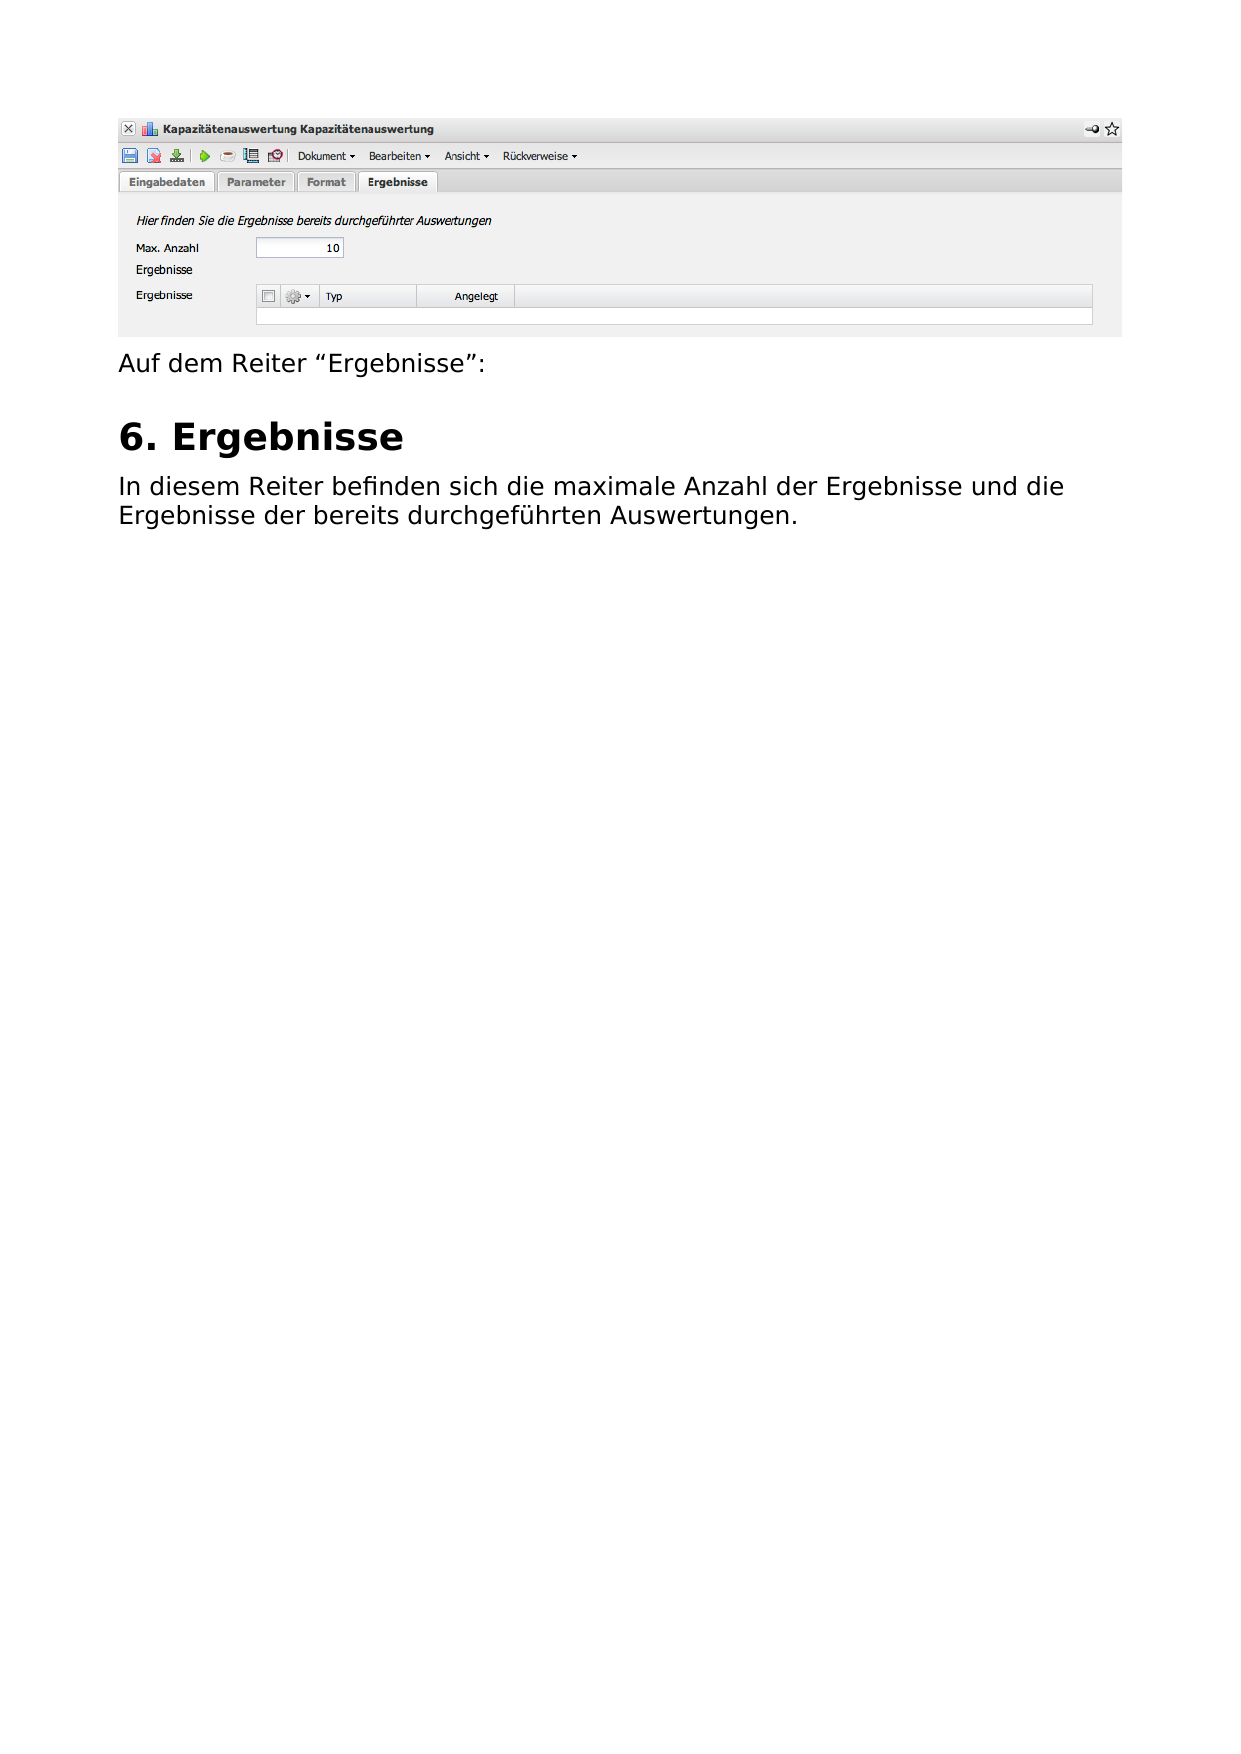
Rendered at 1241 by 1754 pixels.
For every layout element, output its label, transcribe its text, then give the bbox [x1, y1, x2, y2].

subtitle 6. Ergebnisse [118, 416, 1122, 459]
picture [118, 118, 1123, 337]
text In diesem Reiter befinden sich die maximale Anzahl der Ergebnisse und die Ergebnisse der bereits durchgeführten Auswertungen. [118, 472, 1122, 530]
text Auf dem Reiter “Ergebnisse”: [118, 349, 1122, 378]
